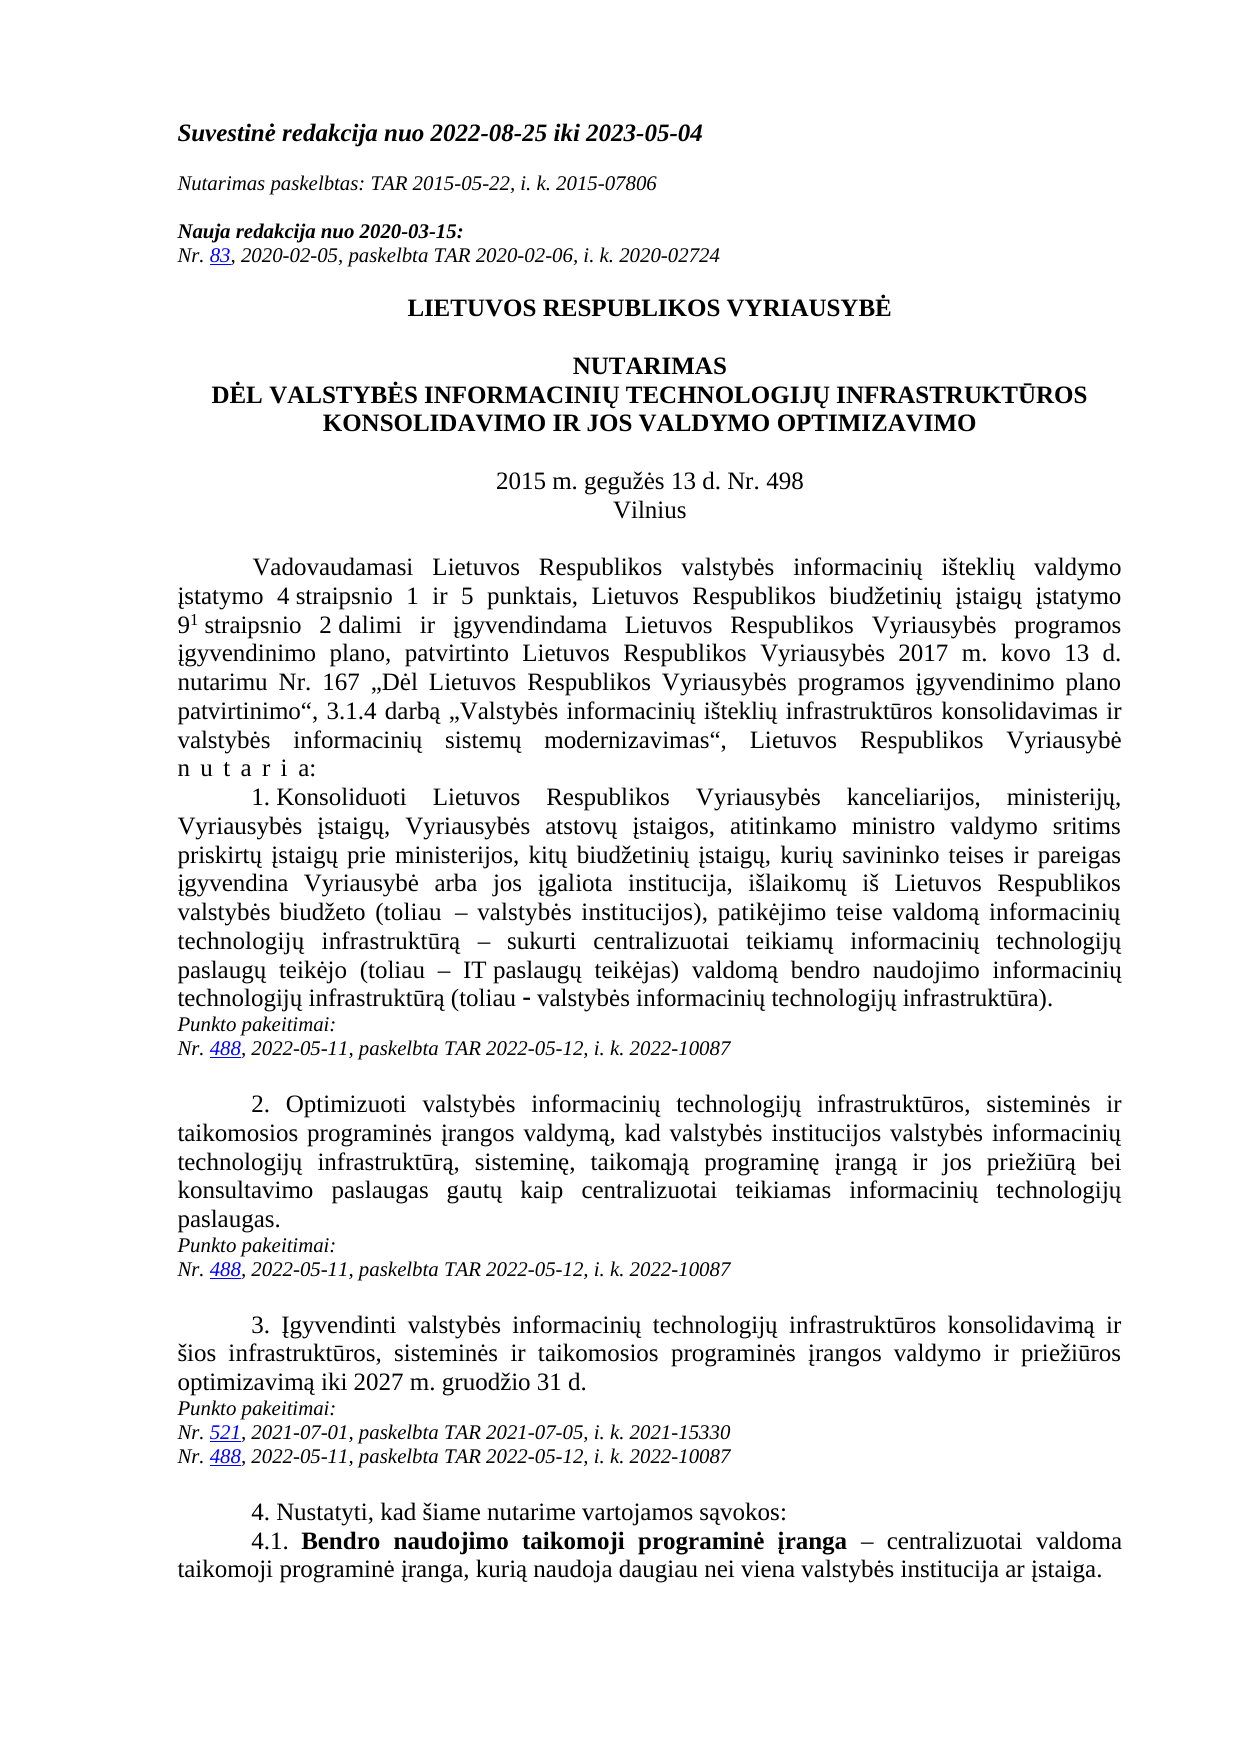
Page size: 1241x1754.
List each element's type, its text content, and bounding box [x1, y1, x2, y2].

text Punkto pakeitimai: [177, 1396, 1122, 1420]
text 1. Konsoliduoti Lietuvos Respublikos Vyriausybės kanceliarijos, ministerijų, Vyriausybės įstaigų, Vyriausybės atstovų įstaigos, atitinkamo ministro valdymo sritims priskirtų įstaigų prie ministerijos, kitų biudžetinių įstaigų, kurių savininko teises ir pareigas įgyvendina Vyriausybė arba jos įgaliota institucija, išlaikomų iš Lietuvos Respublikos valstybės biudžeto (toliau – valstybės institucijos), patikėjimo teise valdomą informacinių technologijų infrastruktūrą – sukurti centralizuotai teikiamų informacinių technologijų paslaugų teikėjo (toliau – IT paslaugų teikėjas) valdomą bendro naudojimo informacinių technologijų infrastruktūrą (toliau  valstybės informacinių technologijų infrastruktūra). [177, 782, 1122, 1012]
text Punkto pakeitimai: [177, 1012, 1122, 1036]
text 2015 m. gegužės 13 d. Nr. 498 [177, 466, 1122, 495]
text Dėl VALSTYBĖS INFORMACINIŲ TECHNOLOGIJŲ INFRASTRUKTŪROS KONSOLIDAVIMO IR JOS VALDYMO OPTIMIZAVIMO [177, 380, 1122, 437]
text 3. Įgyvendinti valstybės informacinių technologijų infrastruktūros konsolidavimą ir šios infrastruktūros, sisteminės ir taikomosios programinės įrangos valdymo ir priežiūros optimizavimą iki 2027 m. gruodžio 31 d. [177, 1310, 1122, 1396]
text 4.1. Bendro naudojimo taikomoji programinė įranga – centralizuotai valdoma taikomoji programinė įranga, kurią naudoja daugiau nei viena valstybės institucija ar įstaiga. [177, 1526, 1122, 1583]
text Punkto pakeitimai: [177, 1233, 1122, 1257]
text Nr. 488, 2022-05-11, paskelbta TAR 2022-05-12, i. k. 2022-10087 [177, 1036, 1122, 1060]
text 4. Nustatyti, kad šiame nutarime vartojamos sąvokos: [177, 1497, 1122, 1526]
text Nr. 521, 2021-07-01, paskelbta TAR 2021-07-05, i. k. 2021-15330 [177, 1420, 1122, 1444]
text Nr. 83, 2020-02-05, paskelbta TAR 2020-02-06, i. k. 2020-02724 [177, 243, 1122, 267]
text Lietuvos Respublikos Vyriausybė [177, 293, 1122, 322]
text Vadovaudamasi Lietuvos Respublikos valstybės informacinių išteklių valdymo įstatymo 4 straipsnio 1 ir 5 punktais, Lietuvos Respublikos biudžetinių įstaigų įstatymo 91 straipsnio 2 dalimi ir įgyvendindama Lietuvos Respublikos Vyriausybės programos įgyvendinimo plano, patvirtinto Lietuvos Respublikos Vyriausybės 2017 m. kovo 13 d. nutarimu Nr. 167 „Dėl Lietuvos Respublikos Vyriausybės programos įgyvendinimo plano patvirtinimo“, 3.1.4 darbą „Valstybės informacinių išteklių infrastruktūros konsolidavimas ir valstybės informacinių sistemų modernizavimas“, Lietuvos Respublikos Vyriausybė nutaria: [177, 552, 1122, 782]
text Suvestinė redakcija nuo 2022-08-25 iki 2023-05-04 [177, 118, 1122, 147]
text Nutarimas paskelbtas: TAR 2015-05-22, i. k. 2015-07806 [177, 171, 1122, 195]
text Vilnius [177, 495, 1122, 523]
text Nr. 488, 2022-05-11, paskelbta TAR 2022-05-12, i. k. 2022-10087 [177, 1444, 1122, 1468]
text nutarimas [177, 351, 1122, 380]
text Nr. 488, 2022-05-11, paskelbta TAR 2022-05-12, i. k. 2022-10087 [177, 1257, 1122, 1281]
text 2. Optimizuoti valstybės informacinių technologijų infrastruktūros, sisteminės ir taikomosios programinės įrangos valdymą, kad valstybės institucijos valstybės informacinių technologijų infrastruktūrą, sisteminę, taikomąją programinę įrangą ir jos priežiūrą bei konsultavimo paslaugas gautų kaip centralizuotai teikiamas informacinių technologijų paslaugas. [177, 1089, 1122, 1233]
text Nauja redakcija nuo 2020-03-15: [177, 219, 1122, 243]
